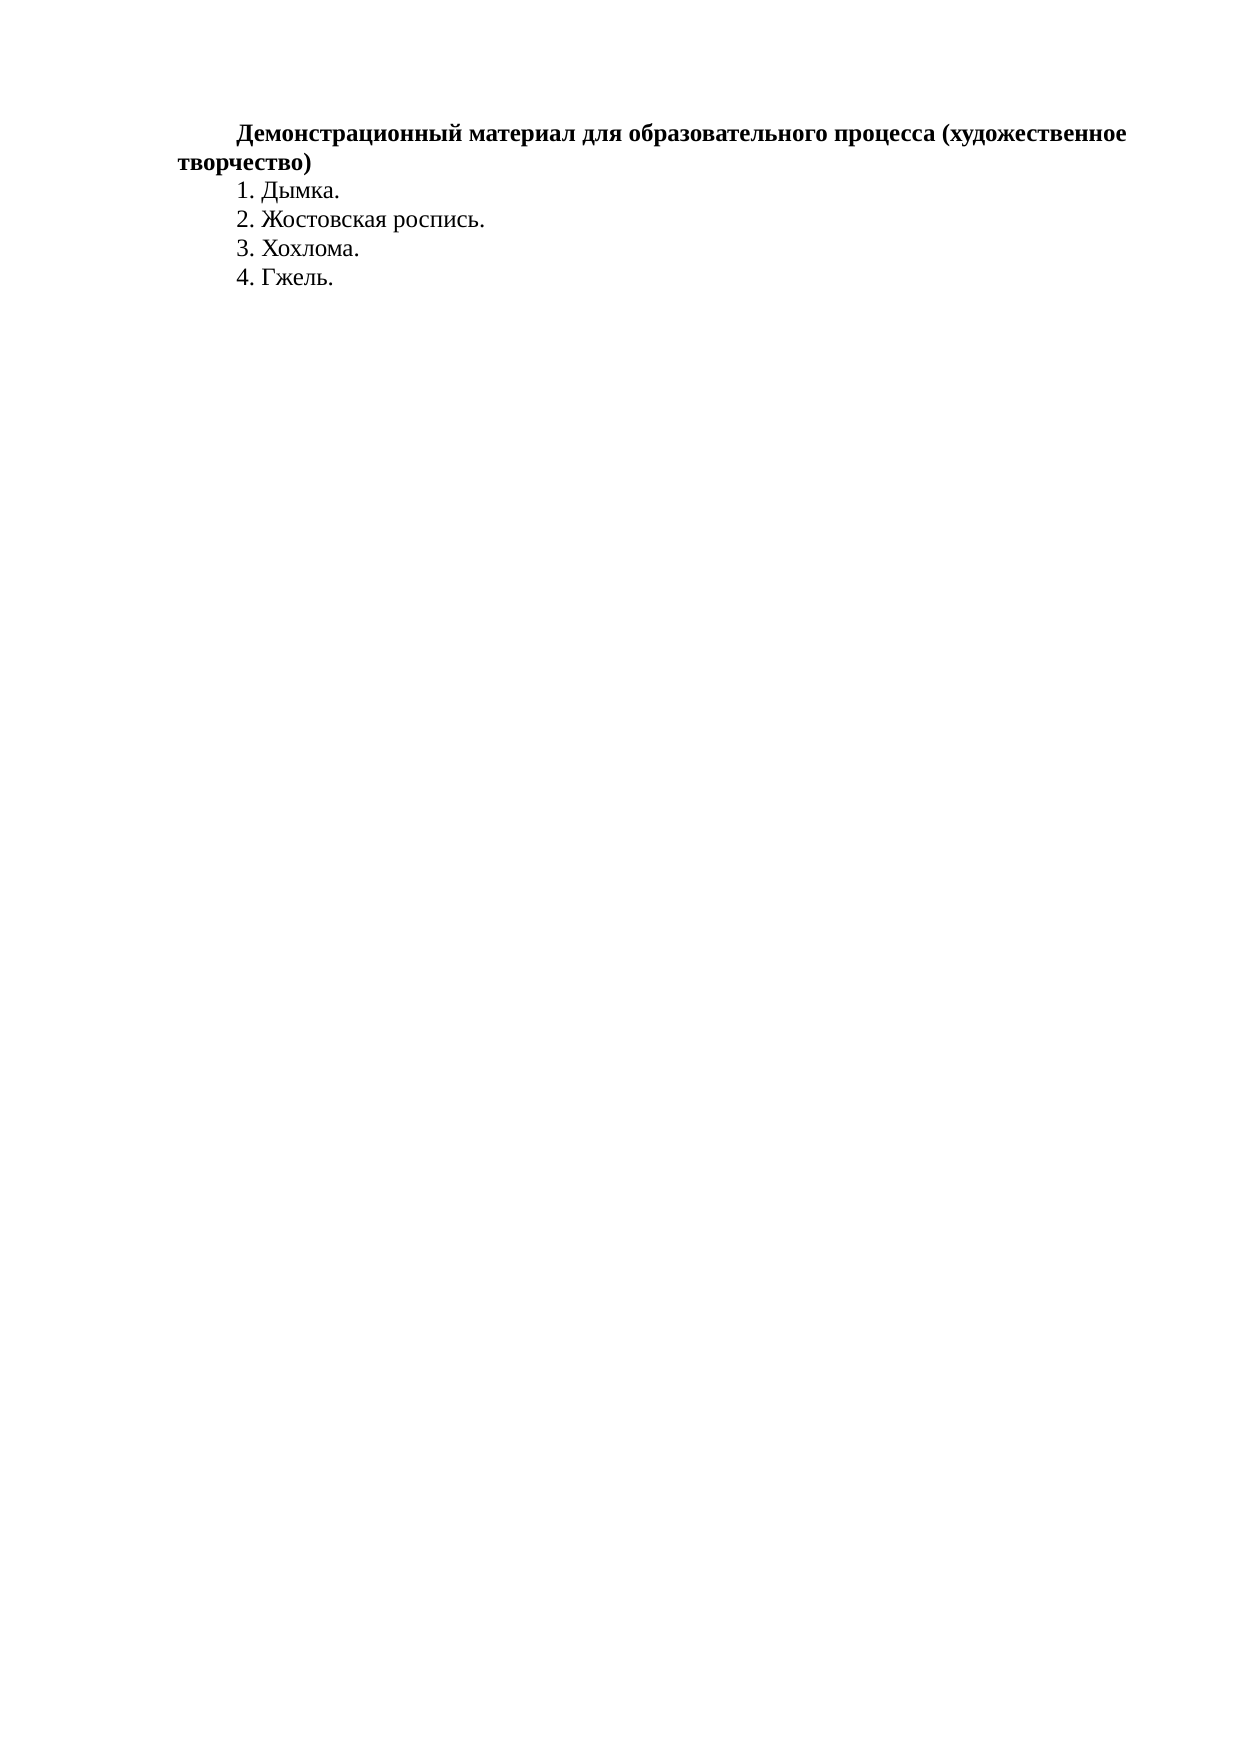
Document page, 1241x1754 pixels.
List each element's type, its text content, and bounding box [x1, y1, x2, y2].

text 2. Жостовская роспись. [177, 204, 1152, 233]
text 3. Хохлома. [177, 233, 1152, 262]
text Демонстрационный материал для образовательного процесса (художественное творчество) [177, 118, 1152, 176]
text 1. Дымка. [177, 176, 1152, 204]
text 4. Гжель. [177, 262, 1152, 291]
